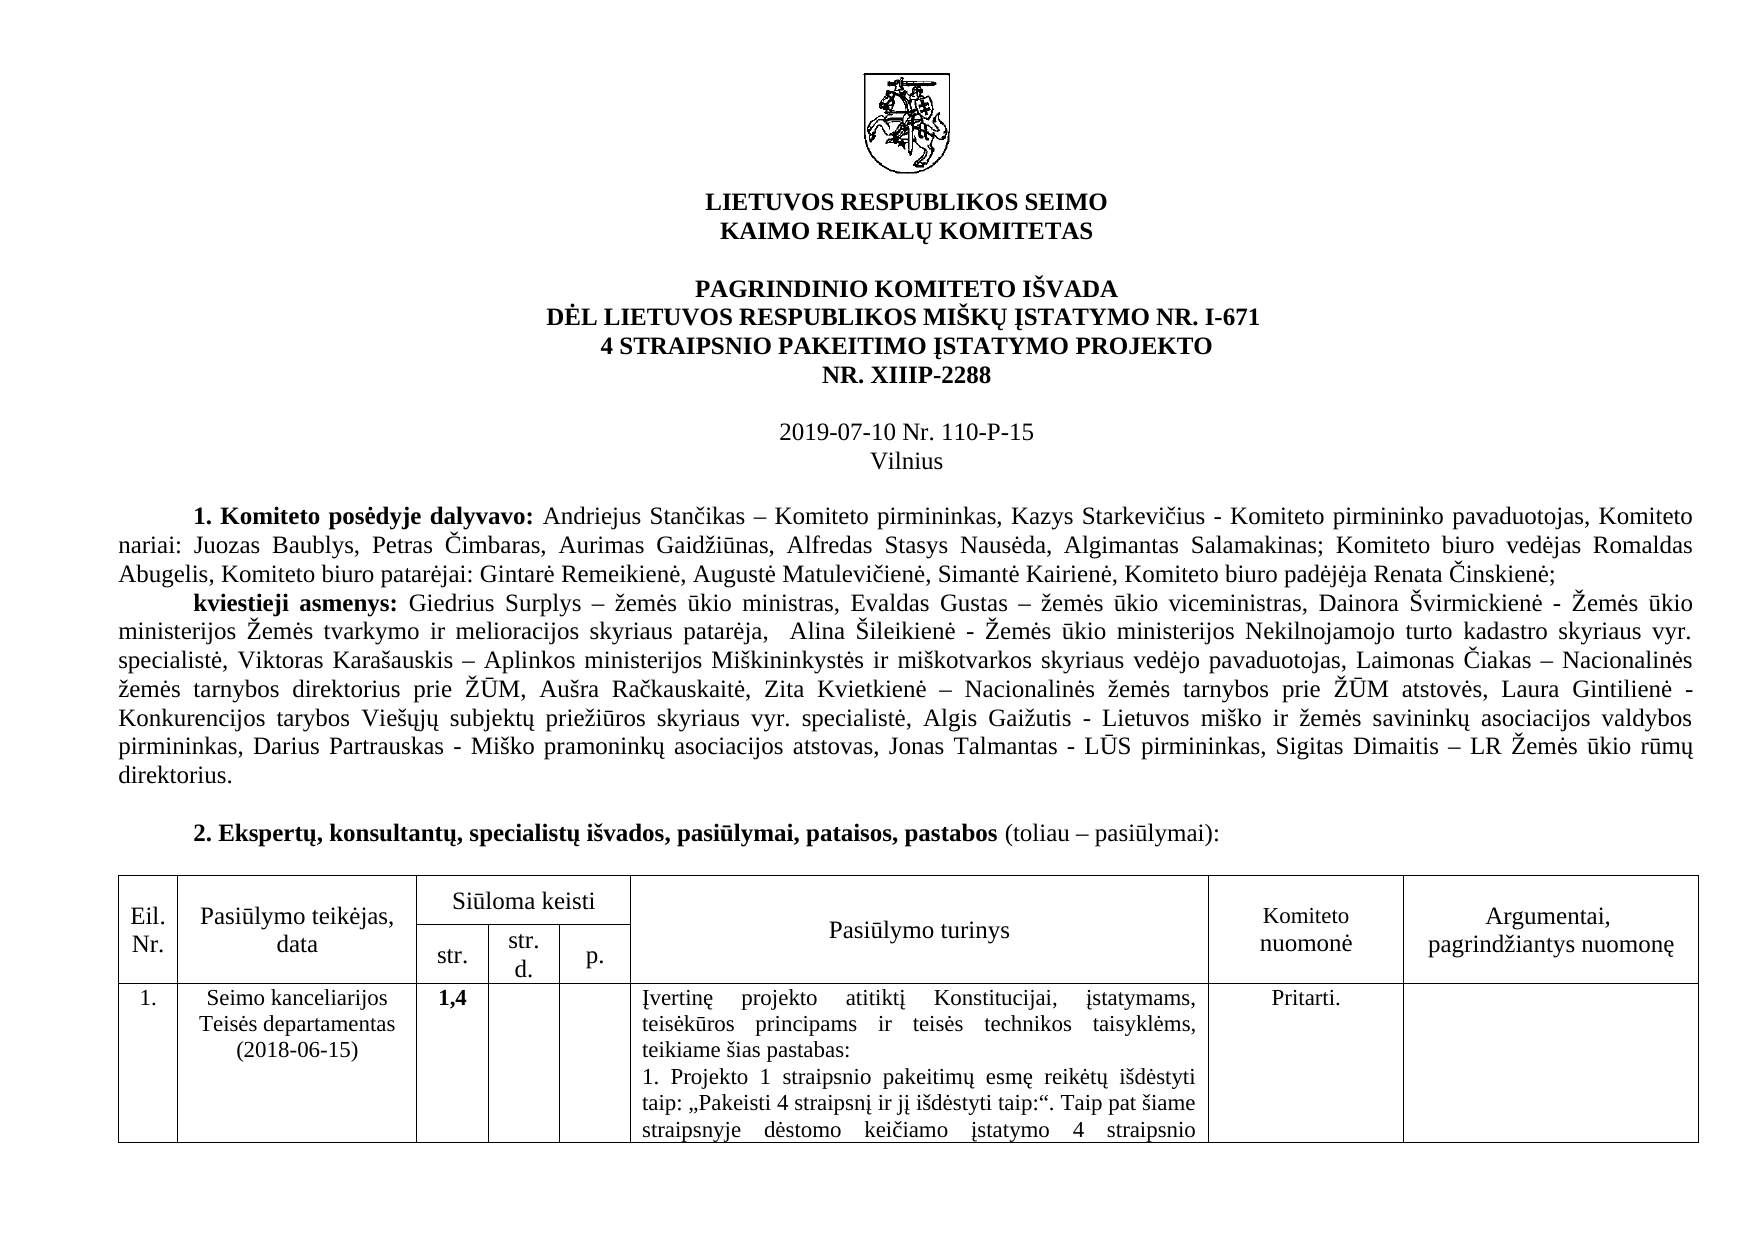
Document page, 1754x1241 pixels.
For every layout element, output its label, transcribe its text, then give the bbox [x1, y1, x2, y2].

text kviestieji asmenys: Giedrius Surplys – žemės ūkio ministras, Evaldas Gustas – žemės ūkio viceministras, Dainora Švirmickienė - Žemės ūkio ministerijos Žemės tvarkymo ir melioracijos skyriaus patarėja, Alina Šileikienė - Žemės ūkio ministerijos Nekilnojamojo turto kadastro skyriaus vyr. specialistė, Viktoras Karašauskis – Aplinkos ministerijos Miškininkystės ir miškotvarkos skyriaus vedėjo pavaduotojas, Laimonas Čiakas – Nacionalinės žemės tarnybos direktorius prie ŽŪM, Aušra Račkauskaitė, Zita Kvietkienė – Nacionalinės žemės tarnybos prie ŽŪM atstovės, Laura Gintilienė - Konkurencijos tarybos Viešųjų subjektų priežiūros skyriaus vyr. specialistė, Algis Gaižutis - Lietuvos miško ir žemės savininkų asociacijos valdybos pirmininkas, Darius Partrauskas - Miško pramoninkų asociacijos atstovas, Jonas Talmantas - LŪS pirmininkas, Sigitas Dimaitis – LR Žemės ūkio rūmų direktorius. [118, 588, 1695, 789]
text kaimo reikalų komitetas [118, 216, 1695, 245]
table_header Siūloma keisti [417, 876, 630, 924]
table_cell Seimo kanceliarijos Teisės departamentas (2018-06-15) [178, 984, 416, 1142]
text 2. Ekspertų, konsultantų, specialistų išvados, pasiūlymai, pataisos, pastabos (toliau – pasiūlymai): [118, 818, 1695, 846]
table_cell 1,4 [417, 984, 488, 1142]
table_cell [489, 984, 559, 1142]
table_cell Pritarti. [1209, 984, 1403, 1142]
table_header Pasiūlymo turinys [631, 876, 1208, 983]
text Vilnius [118, 446, 1695, 475]
table_cell str. d. [489, 925, 559, 983]
table_cell [560, 984, 630, 1142]
table_cell Įvertinę projekto atitiktį Konstitucijai, įstatymams, teisėkūros principams ir teisės technikos taisyklėms, teikiame šias pastabas: 1. Projekto 1 straipsnio pakeitimų esmę reikėtų išdėstyti taip: „Pakeisti 4 straipsnį ir jį išdėstyti taip:“. Taip pat šiame straipsnyje dėstomo keičiamo įstatymo 4 straipsnio [631, 984, 1208, 1142]
text 2019-07-10 Nr. 110-P-15 [118, 417, 1695, 446]
table_cell str. [417, 925, 488, 983]
text Nr. XIIIP-2288 [118, 360, 1695, 389]
text DĖL LIETUVOS RESPUBLIKOS MIŠKŲ ĮSTATYMO NR. I-671 [118, 302, 1695, 331]
table_header Komiteto nuomonė [1209, 876, 1403, 983]
table_cell 1. [119, 984, 177, 1142]
table_cell p. [560, 925, 630, 983]
text LIETUVOS RESPUBLIKOS SEIMO [118, 187, 1695, 216]
table_header Pasiūlymo teikėjas, data [178, 876, 416, 983]
text 4 STRAIPSNIO PAKEITIMO ĮSTATYMO PROJEKTO [118, 331, 1695, 360]
table_header Argumentai, pagrindžiantys nuomonę [1404, 876, 1698, 983]
table_cell [1404, 984, 1698, 1142]
text PAGRINDINIO KOMITETO IŠVADA [118, 274, 1695, 302]
table_header Eil. Nr. [119, 876, 177, 983]
text 1. Komiteto posėdyje dalyvavo: Andriejus Stančikas – Komiteto pirmininkas, Kazys Starkevičius - Komiteto pirmininko pavaduotojas, Komiteto nariai: Juozas Baublys, Petras Čimbaras, Aurimas Gaidžiūnas, Alfredas Stasys Nausėda, Algimantas Salamakinas; Komiteto biuro vedėjas Romaldas Abugelis, Komiteto biuro patarėjai: Gintarė Remeikienė, Augustė Matulevičienė, Simantė Kairienė, Komiteto biuro padėjėja Renata Činskienė; [118, 501, 1695, 588]
